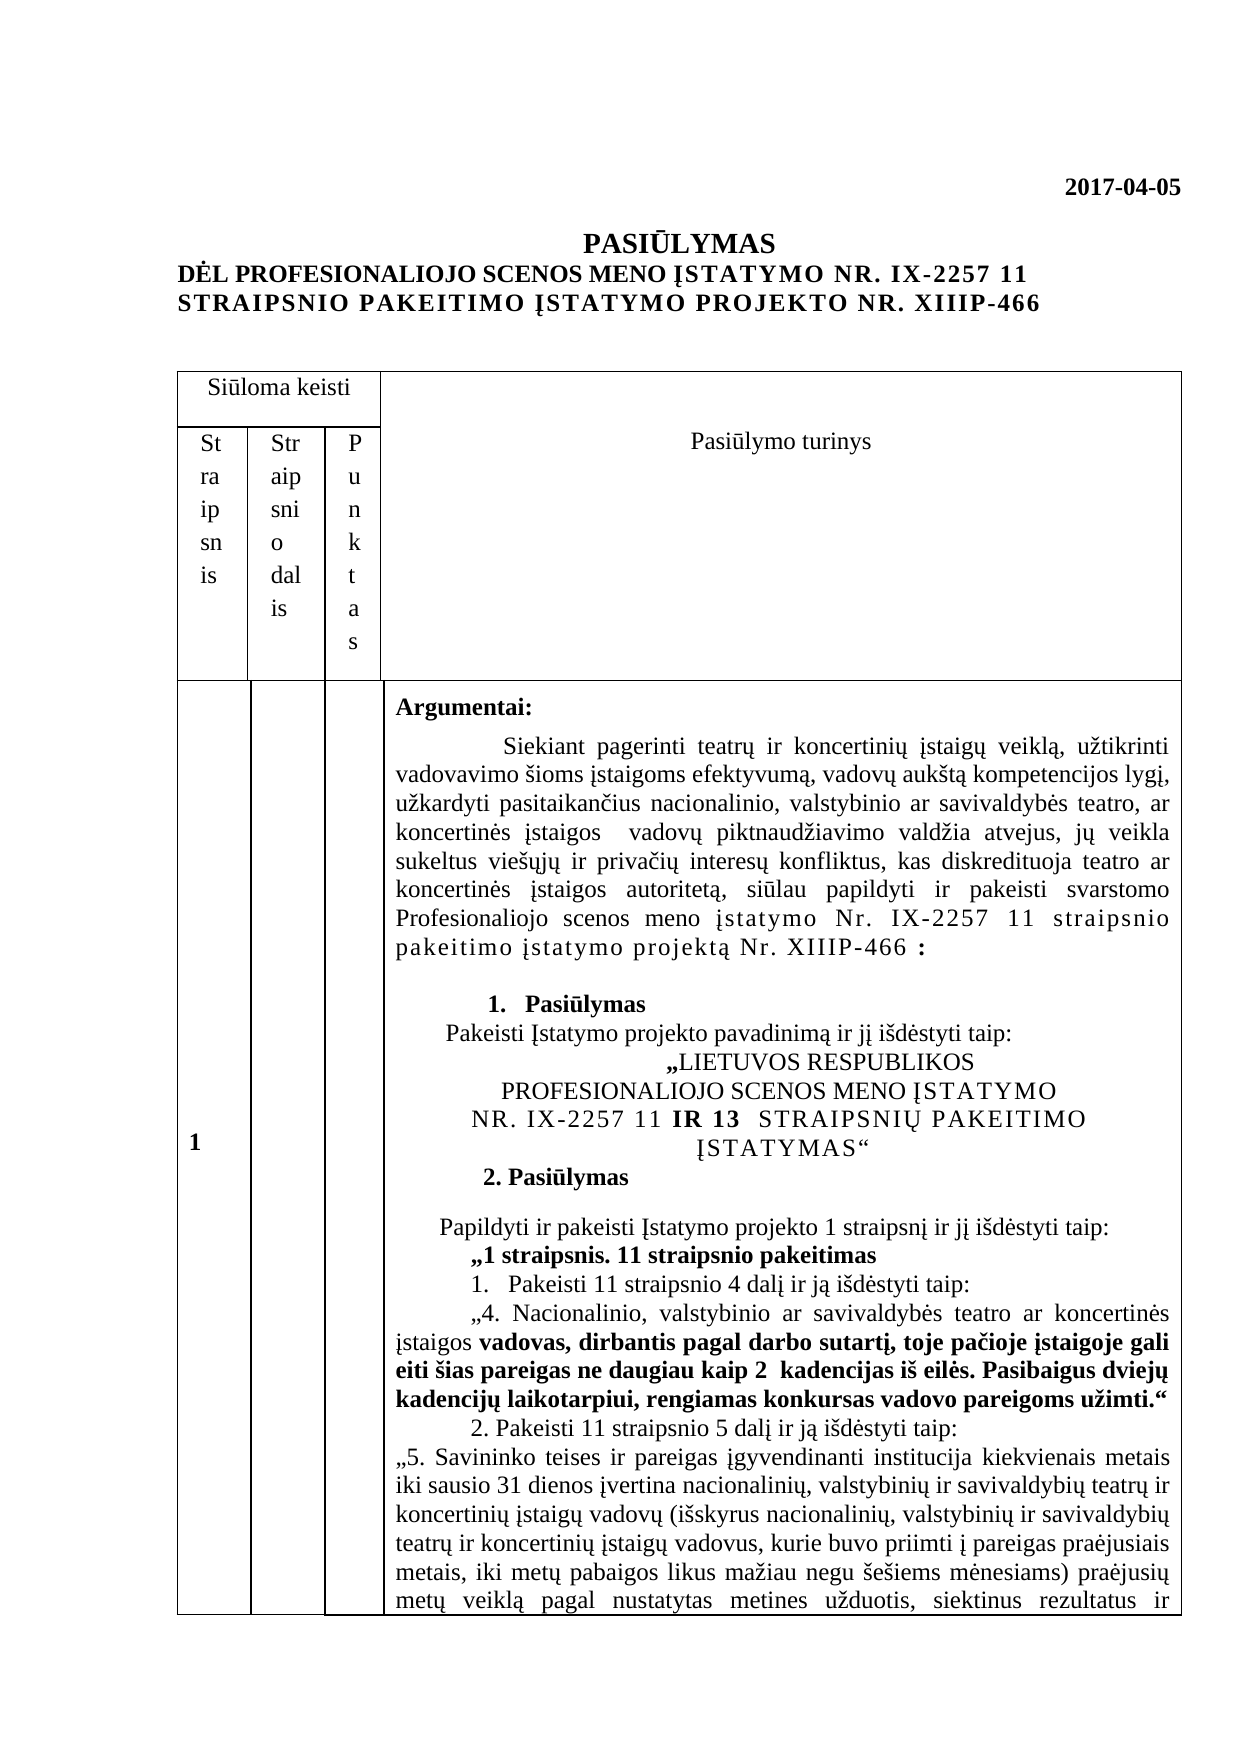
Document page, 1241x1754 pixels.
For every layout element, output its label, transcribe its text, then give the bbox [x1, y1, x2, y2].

text PASIŪLYMAS [177, 226, 1181, 259]
table_cell [252, 681, 324, 1614]
text 2017-04-05 [177, 172, 1181, 201]
table_cell Straipsnis [178, 428, 247, 680]
table_cell Punktas [326, 428, 380, 680]
table_cell Straipsnio dalis [248, 428, 324, 680]
table_cell [326, 681, 383, 1614]
table_header Pasiūlymo turinys [381, 372, 1181, 680]
text DĖL PROFESIONALIOJO SCENOS MENO ĮSTATYMO NR. IX-2257 11 STRAIPSNIO PAKEITIMO ĮSTATYMO PROJEKTO NR. XIIIP-466 [177, 259, 1181, 317]
table_cell Argumentai: Siekiant pagerinti teatrų ir koncertinių įstaigų veiklą, užtikrinti vadovavimo šioms įstaigoms efektyvumą, vadovų aukštą kompetencijos lygį, užkardyti pasitaikančius nacionalinio, valstybinio ar savivaldybės teatro, ar koncertinės įstaigos vadovų piktnaudžiavimo valdžia atvejus, jų veikla sukeltus viešųjų ir privačių interesų konfliktus, kas diskredituoja teatro ar koncertinės įstaigos autoritetą, siūlau papildyti ir pakeisti svarstomo Profesionaliojo scenos meno įstatymo Nr. IX-2257 11 straipsnio pakeitimo įstatymo projektą Nr. XIIIP-466 : Pasiūlymas Pakeisti Įstatymo projekto pavadinimą ir jį išdėstyti taip: „LIETUVOS RESPUBLIKOS PROFESIONALIOJO SCENOS MENO ĮSTATYMO NR. IX-2257 11 ir 13 STRAIPSNIŲ PAKEITIMO ĮSTATYMAS“ 2. Pasiūlymas Papildyti ir pakeisti Įstatymo projekto 1 straipsnį ir jį išdėstyti taip: „1 straipsnis. 11 straipsnio pakeitimas Pakeisti 11 straipsnio 4 dalį ir ją išdėstyti taip: „4. Nacionalinio, valstybinio ar savivaldybės teatro ar koncertinės įstaigos vadovas, dirbantis pagal darbo sutartį, toje pačioje įstaigoje gali eiti šias pareigas ne daugiau kaip 2 kadencijas iš eilės. Pasibaigus dviejų kadencijų laikotarpiui, rengiamas konkursas vadovo pareigoms užimti.“ 2. Pakeisti 11 straipsnio 5 dalį ir ją išdėstyti taip: „5. Savininko teises ir pareigas įgyvendinanti institucija kiekvienais metais iki sausio 31 dienos įvertina nacionalinių, valstybinių ir savivaldybių teatrų ir koncertinių įstaigų vadovų (išskyrus nacionalinių, valstybinių ir savivaldybių teatrų ir koncertinių įstaigų vadovus, kurie buvo priimti į pareigas praėjusiais metais, iki metų pabaigos likus mažiau negu šešiems mėnesiams) praėjusių metų veiklą pagal nustatytas metines užduotis, siektinus rezultatus ir [385, 681, 1181, 1614]
table_cell 1 [178, 681, 250, 1614]
table_header Siūloma keisti [178, 372, 380, 426]
